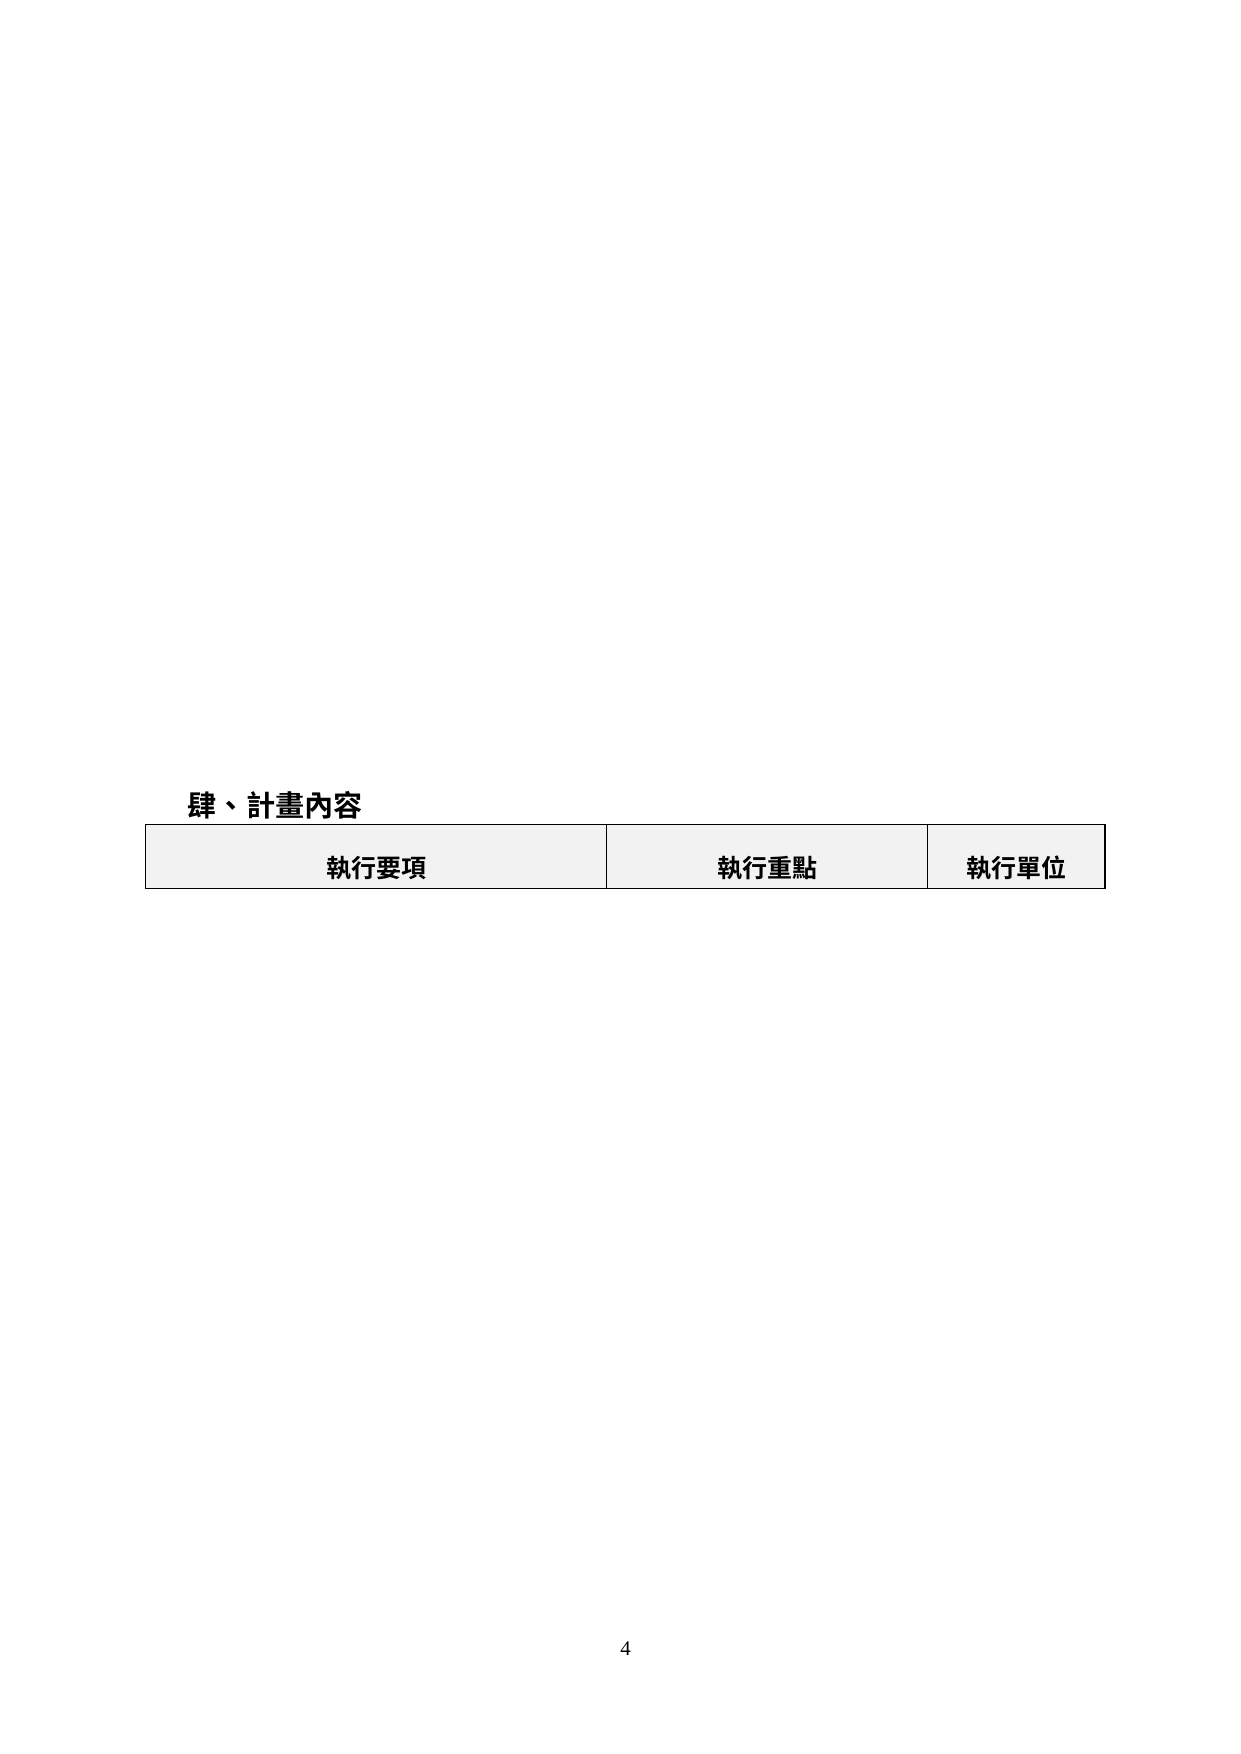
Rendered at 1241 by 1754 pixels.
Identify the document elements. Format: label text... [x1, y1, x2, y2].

table_header 執行重點 [607, 825, 927, 888]
table_header 執行要項 [146, 825, 606, 888]
text 肆、計畫內容 [187, 762, 1063, 824]
table_header 執行單位 [928, 825, 1104, 888]
